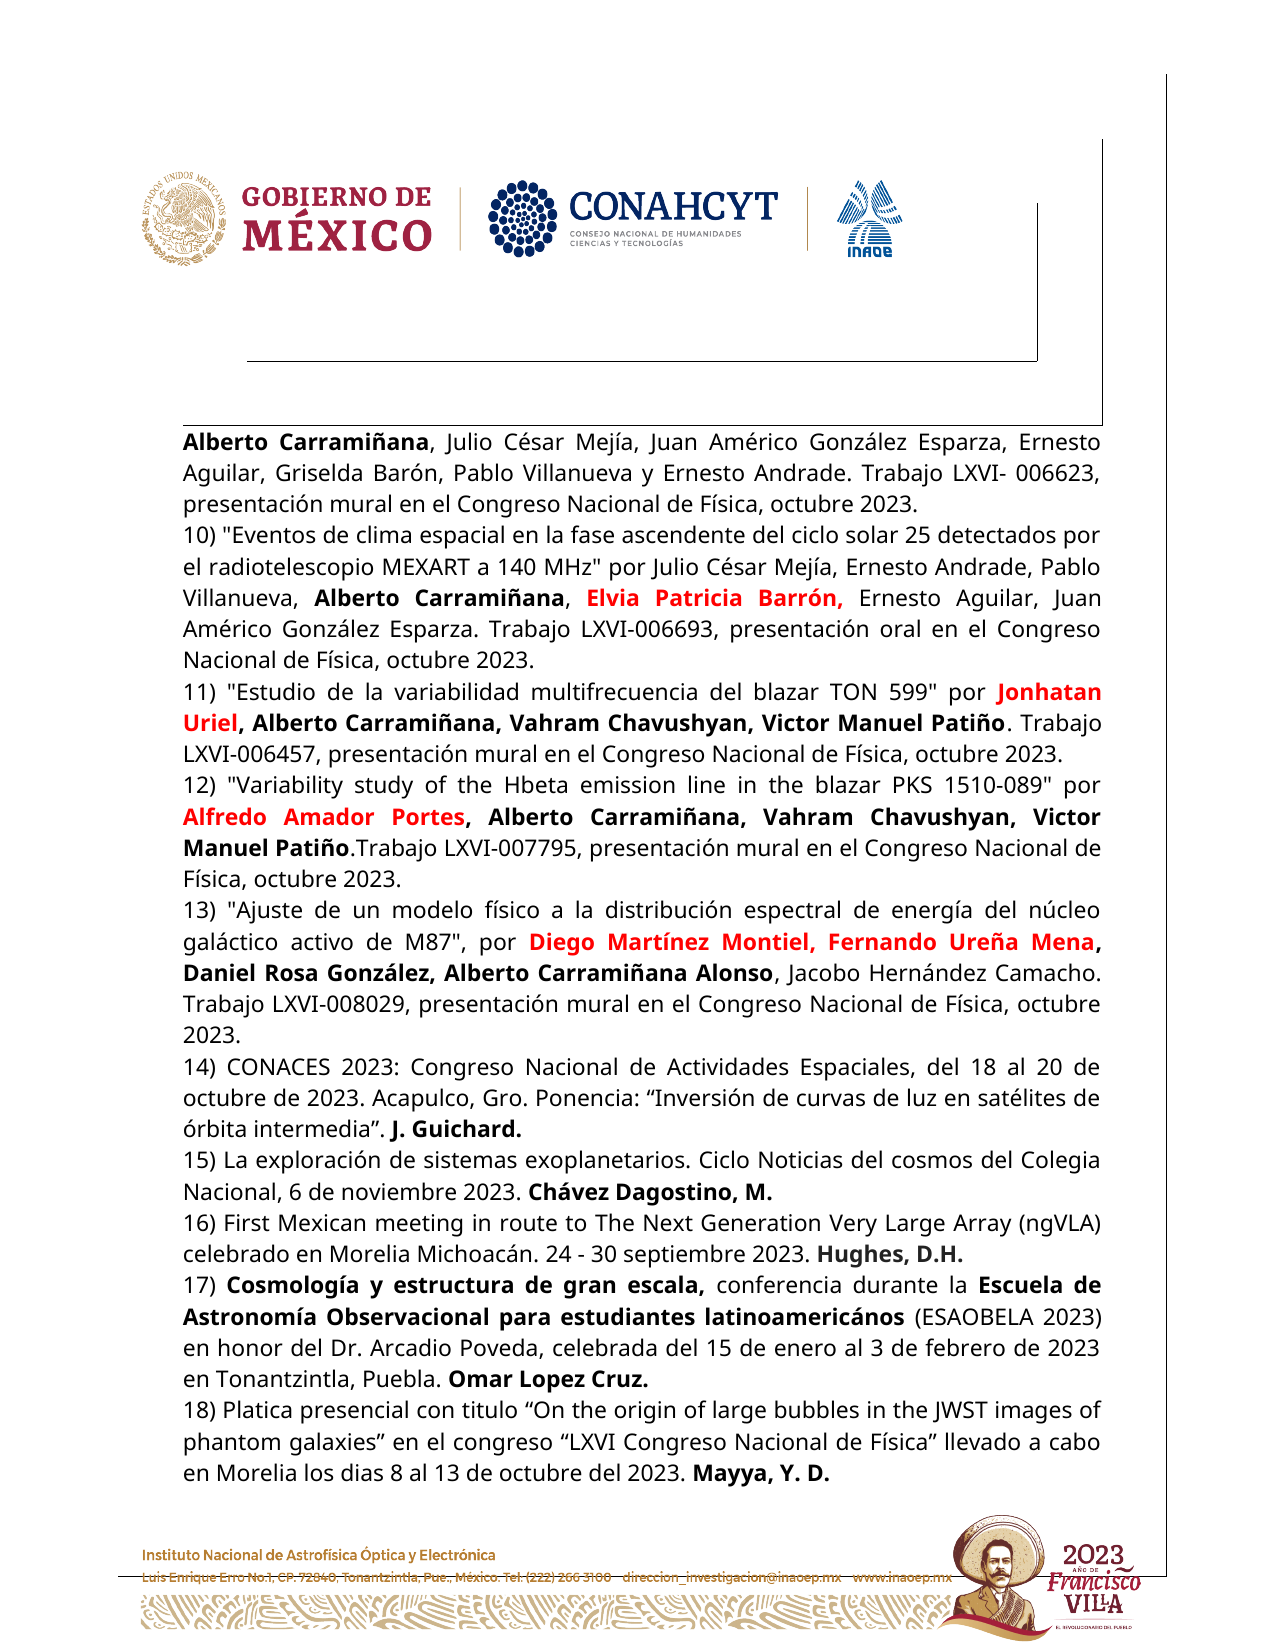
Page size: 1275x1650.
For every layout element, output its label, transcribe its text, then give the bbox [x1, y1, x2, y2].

text 18) Platica presencial con titulo “On the origin of large bubbles in the JWST images of phantom galaxies” en el congreso “LXVI Congreso Nacional de Física” llevado a cabo en Morelia los dias 8 al 13 de octubre del 2023. Mayya, Y. D. [183, 1394, 1102, 1488]
text 10) "Eventos de clima espacial en la fase ascendente del ciclo solar 25 detectados por el radiotelescopio MEXART a 140 MHz" por Julio César Mejía, Ernesto Andrade, Pablo Villanueva, Alberto Carramiñana, Elvia Patricia Barrón, Ernesto Aguilar, Juan Américo González Esparza. Trabajo LXVI-006693, presentación oral en el Congreso Nacional de Física, octubre 2023. [183, 519, 1102, 676]
text Alberto Carramiñana, Julio César Mejía, Juan Américo González Esparza, Ernesto Aguilar, Griselda Barón, Pablo Villanueva y Ernesto Andrade. Trabajo LXVI- 006623, presentación mural en el Congreso Nacional de Física, octubre 2023. [183, 426, 1102, 519]
text 16) First Mexican meeting in route to The Next Generation Very Large Array (ngVLA) celebrado en Morelia Michoacán. 24 - 30 septiembre 2023. Hughes, D.H. [183, 1207, 1102, 1269]
text 17) Cosmología y estructura de gran escala, conferencia durante la Escuela de Astronomía Observacional para estudiantes latinoamericános (ESAOBELA 2023) en honor del Dr. Arcadio Poveda, celebrada del 15 de enero al 3 de febrero de 2023 en Tonantzintla, Puebla. Omar Lopez Cruz. [183, 1269, 1102, 1394]
text 14) CONACES 2023: Congreso Nacional de Actividades Espaciales, del 18 al 20 de octubre de 2023. Acapulco, Gro. Ponencia: “Inversión de curvas de luz en satélites de órbita intermedia”. J. Guichard. [183, 1051, 1102, 1144]
text 12) "Variability study of the Hbeta emission line in the blazar PKS 1510-089" por Alfredo Amador Portes, Alberto Carramiñana, Vahram Chavushyan, Victor Manuel Patiño.Trabajo LXVI-007795, presentación mural en el Congreso Nacional de Física, octubre 2023. [183, 769, 1102, 894]
text 11) "Estudio de la variabilidad multifrecuencia del blazar TON 599" por Jonhatan Uriel, Alberto Carramiñana, Vahram Chavushyan, Victor Manuel Patiño. Trabajo LXVI-006457, presentación mural en el Congreso Nacional de Física, octubre 2023. [183, 676, 1102, 769]
text 13) "Ajuste de un modelo físico a la distribución espectral de energía del núcleo galáctico activo de M87", por Diego Martínez Montiel, Fernando Ureña Mena, Daniel Rosa González, Alberto Carramiñana Alonso, Jacobo Hernández Camacho. Trabajo LXVI-008029, presentación mural en el Congreso Nacional de Física, octubre 2023. [183, 894, 1102, 1051]
text 15) La exploración de sistemas exoplanetarios. Ciclo Noticias del cosmos del Colegia Nacional, 6 de noviembre 2023. Chávez Dagostino, M. [183, 1144, 1102, 1207]
